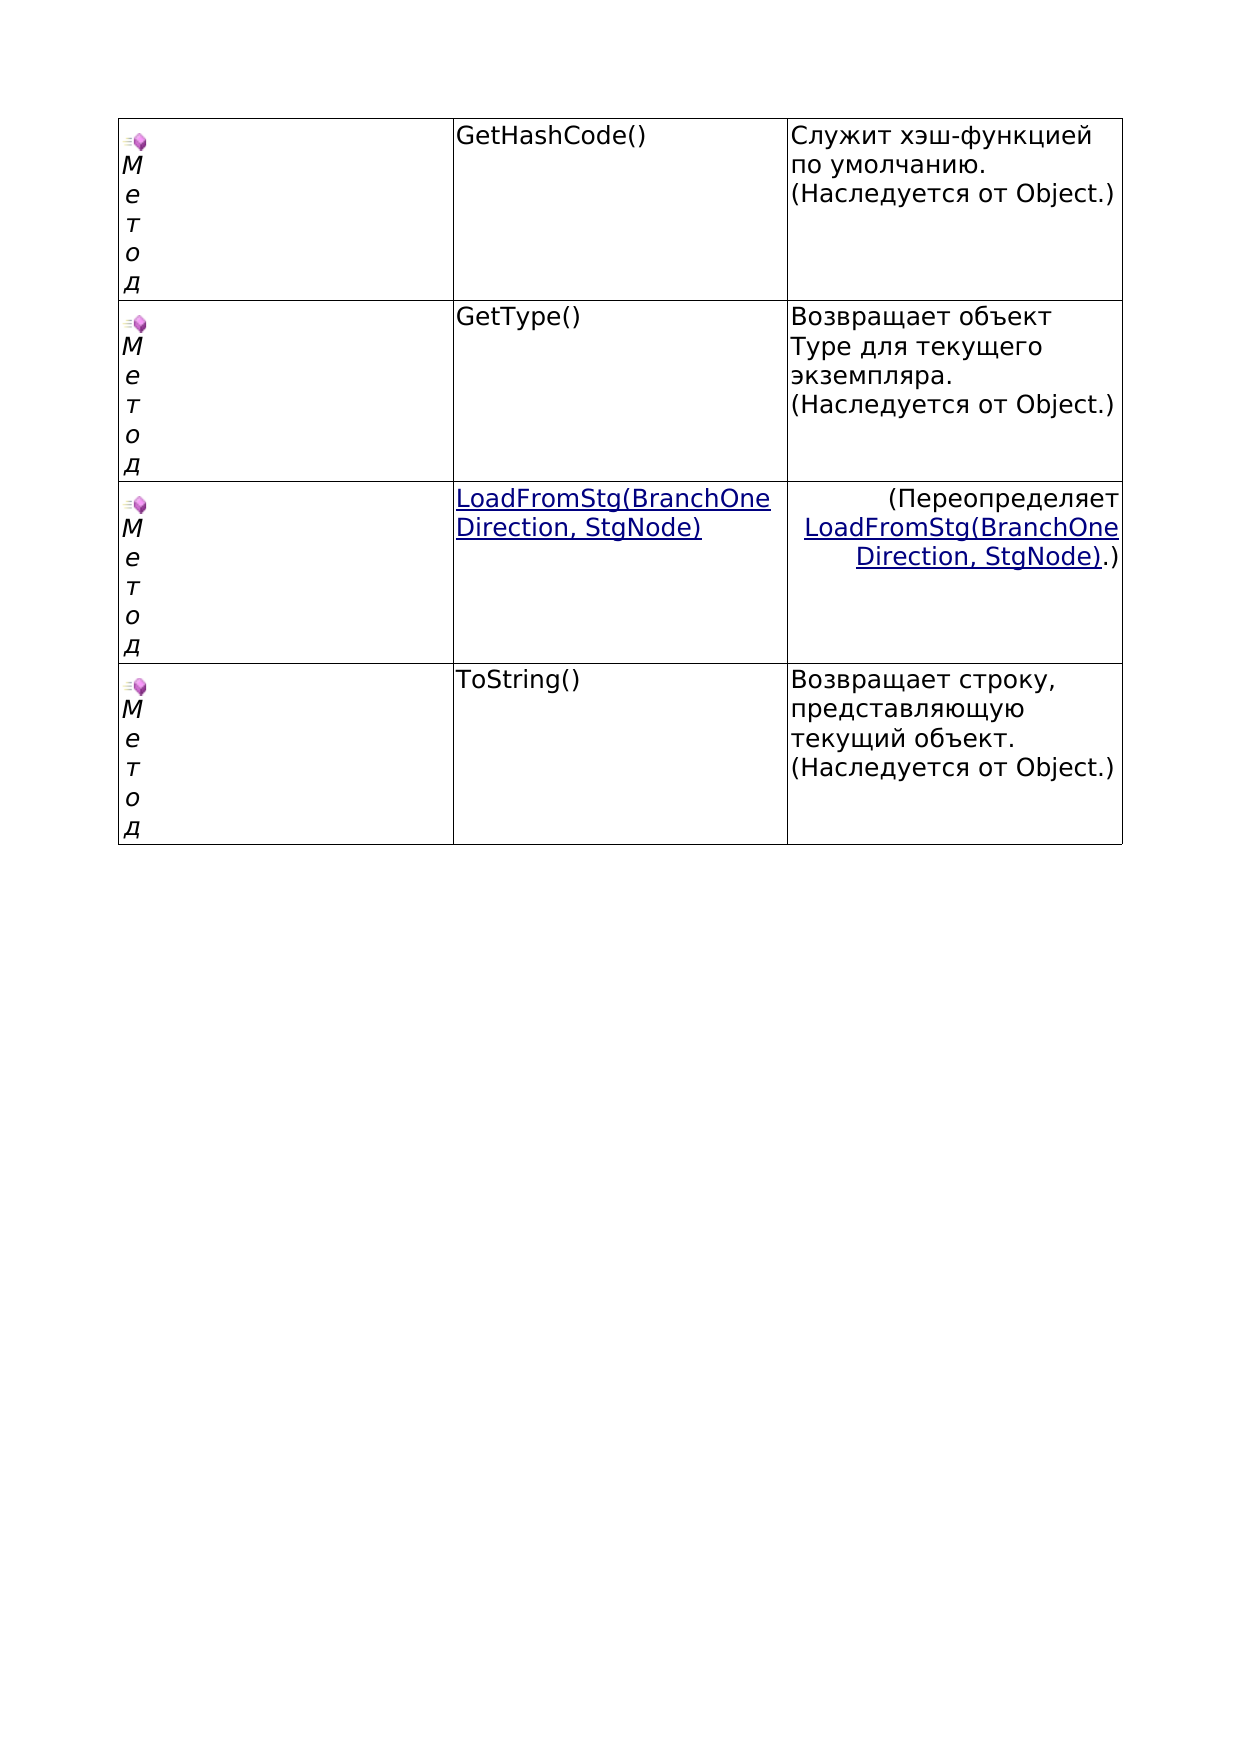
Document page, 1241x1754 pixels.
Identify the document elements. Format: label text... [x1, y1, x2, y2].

table_cell [119, 664, 453, 844]
table_cell [119, 482, 453, 662]
table_cell Возвращает объект Type для текущего экземпляра. (Наследуется от Object.) [788, 301, 1122, 481]
table_cell Служит хэш-функцией по умолчанию. (Наследуется от Object.) [788, 119, 1122, 299]
table_cell [119, 301, 453, 481]
picture [121, 678, 147, 696]
table_cell GetHashCode() [454, 119, 787, 299]
table_cell ToString() [454, 664, 787, 844]
picture [121, 496, 147, 514]
table_cell (Переопределяет LoadFromStg(BranchOneDirection, StgNode).) [788, 482, 1122, 662]
table_cell LoadFromStg(BranchOneDirection, StgNode) [454, 482, 787, 662]
table_cell GetType() [454, 301, 787, 481]
table_cell [119, 119, 453, 299]
picture [121, 133, 147, 151]
table_cell Возвращает строку, представляющую текущий объект. (Наследуется от Object.) [788, 664, 1122, 844]
picture [121, 315, 147, 333]
